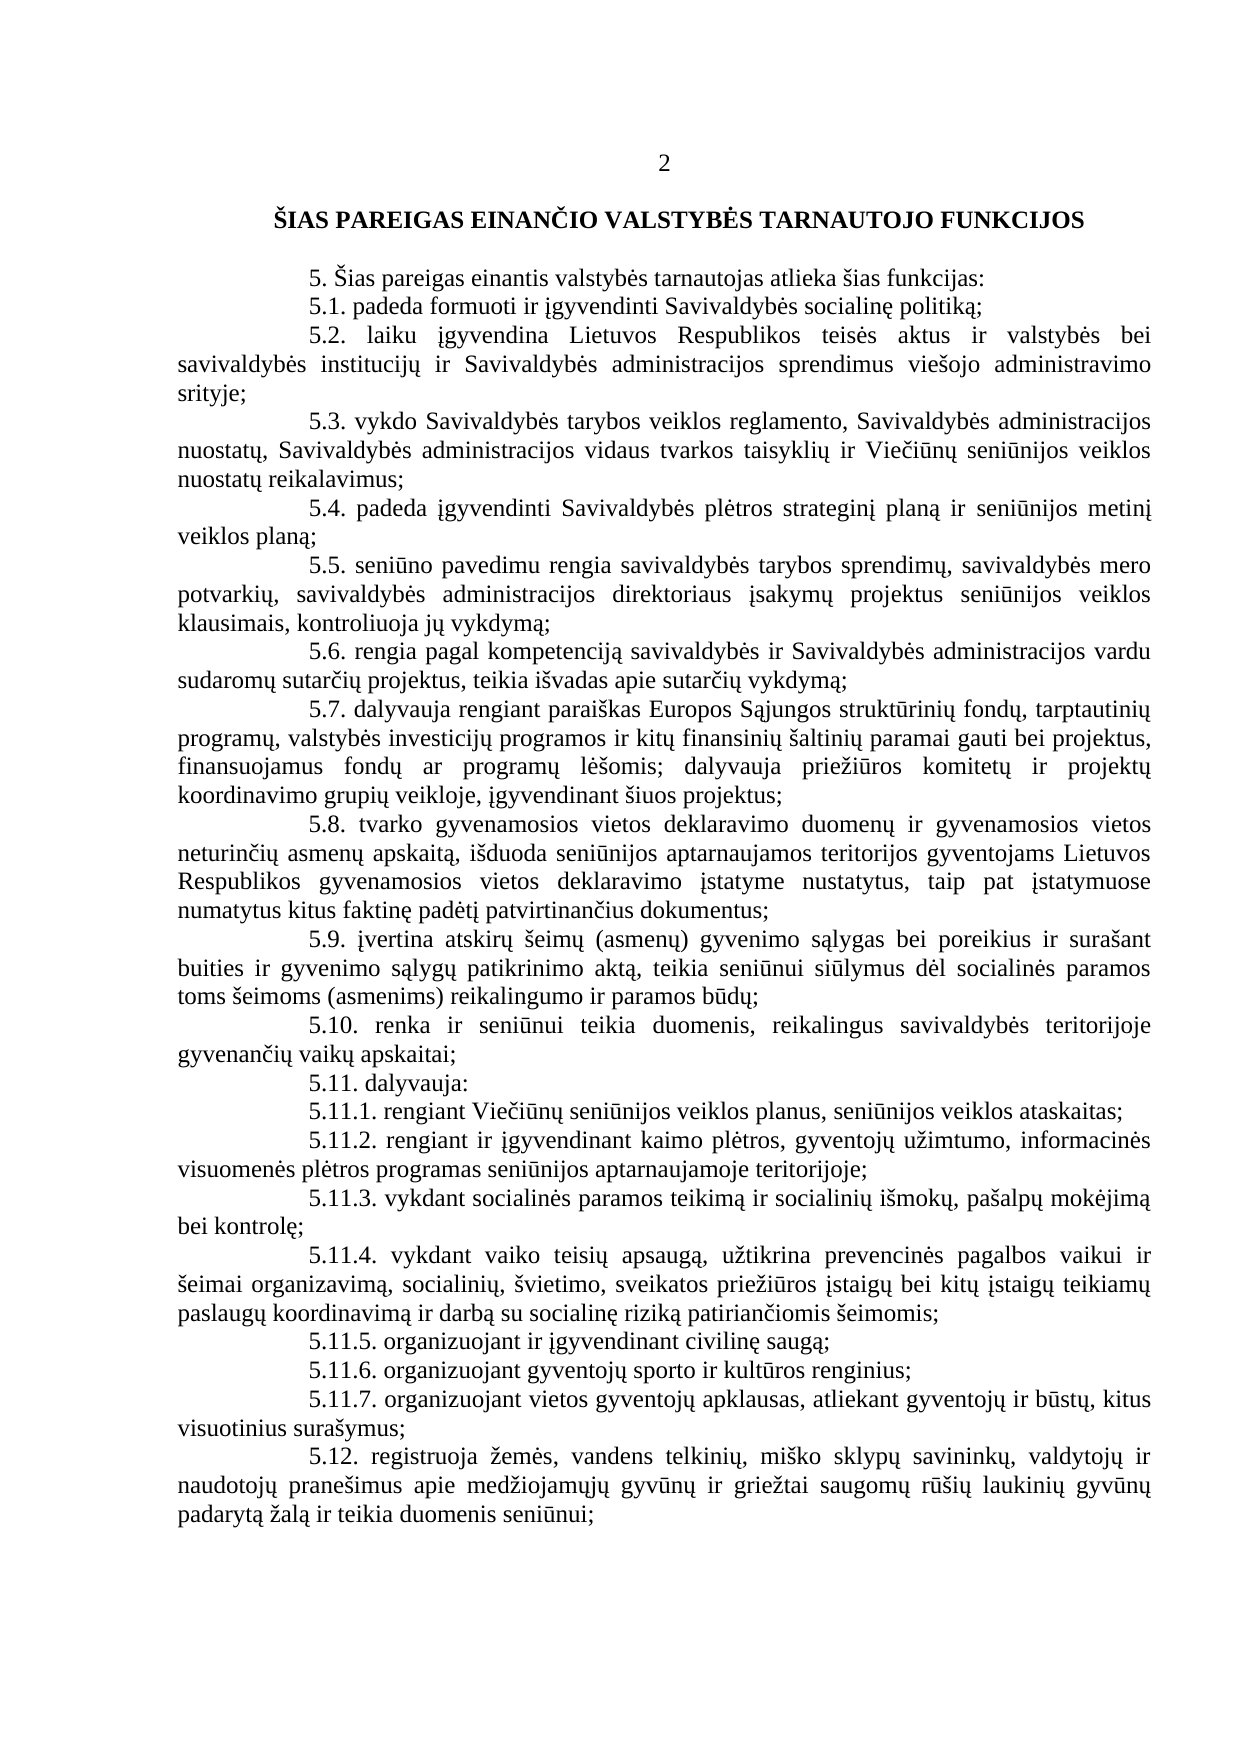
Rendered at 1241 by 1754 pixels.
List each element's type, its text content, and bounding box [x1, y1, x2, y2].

text 5.11. dalyvauja: [177, 1068, 1181, 1096]
text 5.4. padeda įgyvendinti Savivaldybės plėtros strateginį planą ir seniūnijos metinį veiklos planą; [177, 493, 1152, 550]
text 5.2. laiku įgyvendina Lietuvos Respublikos teisės aktus ir valstybės bei savivaldybės institucijų ir Savivaldybės administracijos sprendimus viešojo administravimo srityje; [177, 320, 1152, 406]
text 5.11.6. organizuojant gyventojų sporto ir kultūros renginius; [177, 1355, 1181, 1384]
text 5.1. padeda formuoti ir įgyvendinti Savivaldybės socialinę politiką; [177, 291, 1181, 320]
text 5.11.7. organizuojant vietos gyventojų apklausas, atliekant gyventojų ir būstų, kitus visuotinius surašymus; [177, 1384, 1152, 1441]
text 5.11.3. vykdant socialinės paramos teikimą ir socialinių išmokų, pašalpų mokėjimą bei kontrolę; [177, 1183, 1152, 1240]
text 5.11.1. rengiant Viečiūnų seniūnijos veiklos planus, seniūnijos veiklos ataskaitas; [177, 1096, 1181, 1125]
text 5.7. dalyvauja rengiant paraiškas Europos Sąjungos struktūrinių fondų, tarptautinių programų, valstybės investicijų programos ir kitų finansinių šaltinių paramai gauti bei projektus, finansuojamus fondų ar programų lėšomis; dalyvauja priežiūros komitetų ir projektų koordinavimo grupių veikloje, įgyvendinant šiuos projektus; [177, 694, 1152, 809]
text ŠIAS PAREIGAS EINANČIO VALSTYBĖS TARNAUTOJO FUNKCIJOS [177, 205, 1181, 234]
text 5.3. vykdo Savivaldybės tarybos veiklos reglamento, Savivaldybės administracijos nuostatų, Savivaldybės administracijos vidaus tvarkos taisyklių ir Viečiūnų seniūnijos veiklos nuostatų reikalavimus; [177, 406, 1152, 493]
text 5.11.4. vykdant vaiko teisių apsaugą, užtikrina prevencinės pagalbos vaikui ir šeimai organizavimą, socialinių, švietimo, sveikatos priežiūros įstaigų bei kitų įstaigų teikiamų paslaugų koordinavimą ir darbą su socialinę riziką patiriančiomis šeimomis; [177, 1240, 1152, 1326]
text 5.6. rengia pagal kompetenciją savivaldybės ir Savivaldybės administracijos vardu sudaromų sutarčių projektus, teikia išvadas apie sutarčių vykdymą; [177, 636, 1152, 694]
text 5.11.2. rengiant ir įgyvendinant kaimo plėtros, gyventojų užimtumo, informacinės visuomenės plėtros programas seniūnijos aptarnaujamoje teritorijoje; [177, 1125, 1152, 1183]
text 5. Šias pareigas einantis valstybės tarnautojas atlieka šias funkcijas: [177, 263, 1181, 291]
text 5.12. registruoja žemės, vandens telkinių, miško sklypų savininkų, valdytojų ir naudotojų pranešimus apie medžiojamųjų gyvūnų ir griežtai saugomų rūšių laukinių gyvūnų padarytą žalą ir teikia duomenis seniūnui; [177, 1441, 1152, 1528]
text 5.5. seniūno pavedimu rengia savivaldybės tarybos sprendimų, savivaldybės mero potvarkių, savivaldybės administracijos direktoriaus įsakymų projektus seniūnijos veiklos klausimais, kontroliuoja jų vykdymą; [177, 550, 1152, 636]
text 5.11.5. organizuojant ir įgyvendinant civilinę saugą; [177, 1326, 1181, 1355]
text 5.9. įvertina atskirų šeimų (asmenų) gyvenimo sąlygas bei poreikius ir surašant buities ir gyvenimo sąlygų patikrinimo aktą, teikia seniūnui siūlymus dėl socialinės paramos toms šeimoms (asmenims) reikalingumo ir paramos būdų; [177, 924, 1152, 1010]
text 5.10. renka ir seniūnui teikia duomenis, reikalingus savivaldybės teritorijoje gyvenančių vaikų apskaitai; [177, 1010, 1152, 1068]
text 5.8. tvarko gyvenamosios vietos deklaravimo duomenų ir gyvenamosios vietos neturinčių asmenų apskaitą, išduoda seniūnijos aptarnaujamos teritorijos gyventojams Lietuvos Respublikos gyvenamosios vietos deklaravimo įstatyme nustatytus, taip pat įstatymuose numatytus kitus faktinę padėtį patvirtinančius dokumentus; [177, 809, 1152, 924]
